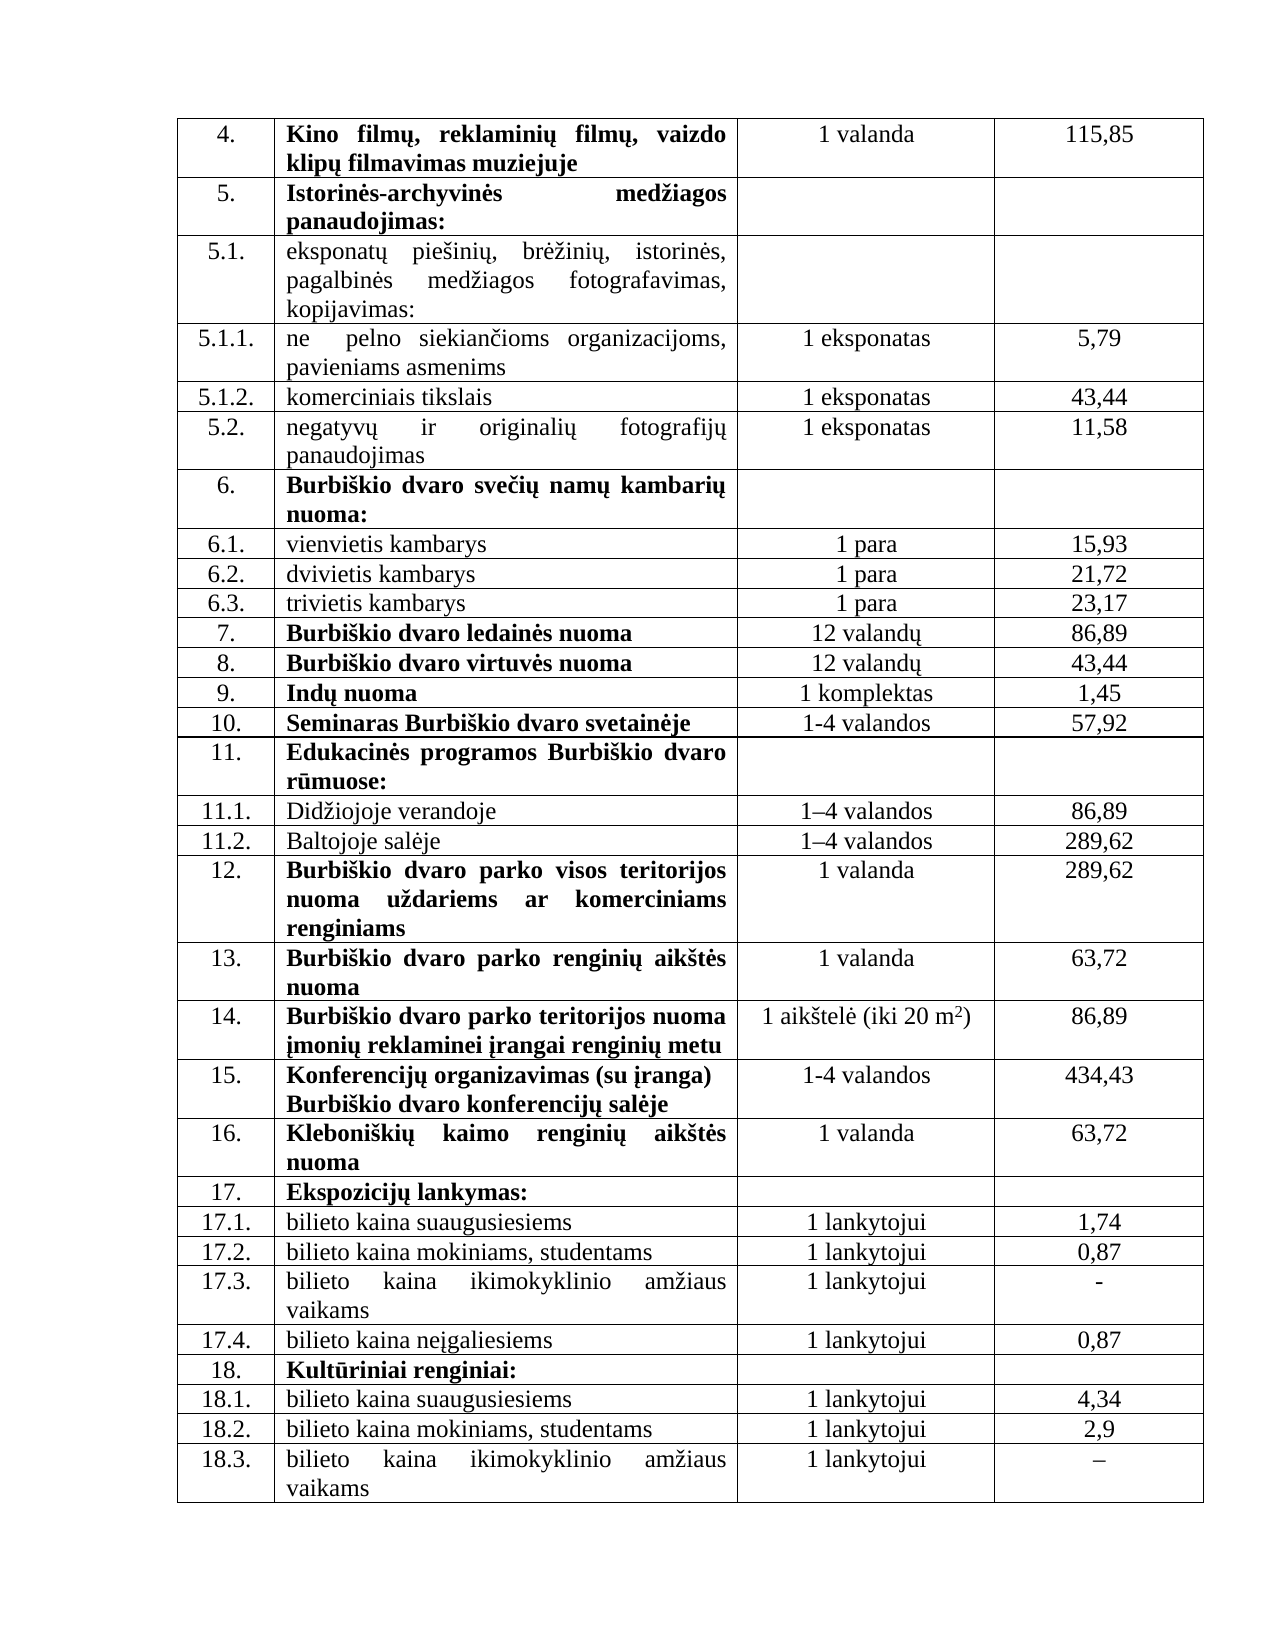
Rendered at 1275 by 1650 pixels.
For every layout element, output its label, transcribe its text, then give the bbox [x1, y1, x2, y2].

table_cell 43,44 [995, 648, 1203, 677]
table_cell 2,9 [995, 1414, 1203, 1443]
table_cell eksponatų piešinių, brėžinių, istorinės, pagalbinės medžiagos fotografavimas, kopijavimas: [275, 236, 737, 322]
table_cell [738, 236, 994, 322]
table_cell 11,58 [995, 412, 1203, 469]
table_cell 5. [178, 178, 274, 235]
table_cell negatyvų ir originalių fotografijų panaudojimas [275, 412, 737, 469]
table_cell 1,74 [995, 1207, 1203, 1236]
table_cell – [995, 1444, 1203, 1502]
table_cell 1 lankytojui [738, 1325, 994, 1354]
table_cell 1-4 valandos [738, 1060, 994, 1117]
table_cell 289,62 [995, 826, 1203, 854]
table_cell [995, 738, 1203, 795]
table_cell 15. [178, 1060, 274, 1117]
table_cell 11.2. [178, 826, 274, 854]
table_cell Burbiškio dvaro svečių namų kambarių nuoma: [275, 470, 737, 528]
table_cell 1 eksponatas [738, 382, 994, 411]
table_cell 5.2. [178, 412, 274, 469]
table_cell 434,43 [995, 1060, 1203, 1117]
table_cell 9. [178, 678, 274, 707]
table_cell [738, 1355, 994, 1383]
table_cell bilieto kaina suaugusiesiems [275, 1207, 737, 1236]
table_cell 1 eksponatas [738, 412, 994, 469]
table_cell 16. [178, 1119, 274, 1176]
table_cell 1 lankytojui [738, 1207, 994, 1236]
table_cell 43,44 [995, 382, 1203, 411]
table_cell 1 lankytojui [738, 1266, 994, 1324]
table_cell Kleboniškių kaimo renginių aikštės nuoma [275, 1119, 737, 1176]
table_cell 17. [178, 1177, 274, 1206]
table_cell 18.3. [178, 1444, 274, 1502]
table_cell Burbiškio dvaro virtuvės nuoma [275, 648, 737, 677]
table_cell 12 valandų [738, 648, 994, 677]
table_cell Baltojoje salėje [275, 826, 737, 854]
table_cell 1 valanda [738, 1119, 994, 1176]
table_cell 12. [178, 856, 274, 942]
table_cell 11. [178, 738, 274, 795]
table_cell [995, 1177, 1203, 1206]
table_cell bilieto kaina mokiniams, studentams [275, 1237, 737, 1265]
table_cell 115,85 [995, 119, 1203, 177]
table_cell 6. [178, 470, 274, 528]
table_cell 63,72 [995, 1119, 1203, 1176]
table_cell 13. [178, 943, 274, 1000]
table_cell 1 valanda [738, 943, 994, 1000]
table_cell bilieto kaina mokiniams, studentams [275, 1414, 737, 1443]
table_cell 1 lankytojui [738, 1237, 994, 1265]
table_cell 1 aikštelė (iki 20 m2) [738, 1001, 994, 1059]
table_cell 5.1. [178, 236, 274, 322]
table_cell 1 valanda [738, 119, 994, 177]
table_cell [738, 738, 994, 795]
table_cell [738, 470, 994, 528]
table_cell - [995, 1266, 1203, 1324]
table_cell 289,62 [995, 856, 1203, 942]
table_cell 10. [178, 708, 274, 736]
table_cell 63,72 [995, 943, 1203, 1000]
table_cell 6.2. [178, 559, 274, 587]
table_cell 1 lankytojui [738, 1444, 994, 1502]
table_cell [738, 178, 994, 235]
table_cell 86,89 [995, 618, 1203, 647]
table_cell 0,87 [995, 1237, 1203, 1265]
table_cell 4,34 [995, 1385, 1203, 1413]
table_cell Burbiškio dvaro parko teritorijos nuoma įmonių reklaminei įrangai renginių metu [275, 1001, 737, 1059]
table_cell 23,17 [995, 589, 1203, 617]
table_cell 12 valandų [738, 618, 994, 647]
table_cell Seminaras Burbiškio dvaro svetainėje [275, 708, 737, 736]
table_cell dvivietis kambarys [275, 559, 737, 587]
table_cell Didžiojoje verandoje [275, 796, 737, 825]
table_cell komerciniais tikslais [275, 382, 737, 411]
table_cell 4. [178, 119, 274, 177]
table_cell Burbiškio dvaro parko visos teritorijos nuoma uždariems ar komerciniams renginiams [275, 856, 737, 942]
table_cell 17.4. [178, 1325, 274, 1354]
table_cell [995, 1355, 1203, 1383]
table_cell 1 eksponatas [738, 324, 994, 381]
table_cell Istorinės-archyvinės medžiagos panaudojimas: [275, 178, 737, 235]
table_cell 1 valanda [738, 856, 994, 942]
table_cell 1 para [738, 529, 994, 558]
table_cell 5,79 [995, 324, 1203, 381]
table_cell Indų nuoma [275, 678, 737, 707]
table_cell 18.2. [178, 1414, 274, 1443]
table_cell 5.1.1. [178, 324, 274, 381]
table_cell 11.1. [178, 796, 274, 825]
table_cell Kino filmų, reklaminių filmų, vaizdo klipų filmavimas muziejuje [275, 119, 737, 177]
table_cell 5.1.2. [178, 382, 274, 411]
table_cell 21,72 [995, 559, 1203, 587]
table_cell 15,93 [995, 529, 1203, 558]
table_cell 1–4 valandos [738, 826, 994, 854]
table_cell 1–4 valandos [738, 796, 994, 825]
table_cell 14. [178, 1001, 274, 1059]
table_cell 18. [178, 1355, 274, 1383]
table_cell bilieto kaina neįgaliesiems [275, 1325, 737, 1354]
table_cell 57,92 [995, 708, 1203, 736]
table_cell 17.3. [178, 1266, 274, 1324]
table_cell Kultūriniai renginiai: [275, 1355, 737, 1383]
table_cell 6.3. [178, 589, 274, 617]
table_cell ne pelno siekiančioms organizacijoms, pavieniams asmenims [275, 324, 737, 381]
table_cell 1 lankytojui [738, 1385, 994, 1413]
table_cell [995, 470, 1203, 528]
table_cell 1 para [738, 589, 994, 617]
table_cell 86,89 [995, 796, 1203, 825]
table_cell vienvietis kambarys [275, 529, 737, 558]
table_cell Burbiškio dvaro ledainės nuoma [275, 618, 737, 647]
table_cell 7. [178, 618, 274, 647]
table_cell 1 komplektas [738, 678, 994, 707]
table_cell Burbiškio dvaro parko renginių aikštės nuoma [275, 943, 737, 1000]
table_cell 18.1. [178, 1385, 274, 1413]
table_cell 1 para [738, 559, 994, 587]
table_cell 17.1. [178, 1207, 274, 1236]
table_cell 86,89 [995, 1001, 1203, 1059]
table_cell bilieto kaina ikimokyklinio amžiaus vaikams [275, 1266, 737, 1324]
table_cell 1 lankytojui [738, 1414, 994, 1443]
table_cell [738, 1177, 994, 1206]
table_cell Edukacinės programos Burbiškio dvaro rūmuose: [275, 738, 737, 795]
table_cell trivietis kambarys [275, 589, 737, 617]
table_cell [995, 236, 1203, 322]
table_cell 0,87 [995, 1325, 1203, 1354]
table_cell 17.2. [178, 1237, 274, 1265]
table_cell 8. [178, 648, 274, 677]
table_cell bilieto kaina suaugusiesiems [275, 1385, 737, 1413]
table_cell Ekspozicijų lankymas: [275, 1177, 737, 1206]
table_cell [995, 178, 1203, 235]
table_cell bilieto kaina ikimokyklinio amžiaus vaikams [275, 1444, 737, 1502]
table_cell 6.1. [178, 529, 274, 558]
table_cell 1-4 valandos [738, 708, 994, 736]
table_cell 1,45 [995, 678, 1203, 707]
table_cell Konferencijų organizavimas (su įranga) Burbiškio dvaro konferencijų salėje [275, 1060, 737, 1117]
